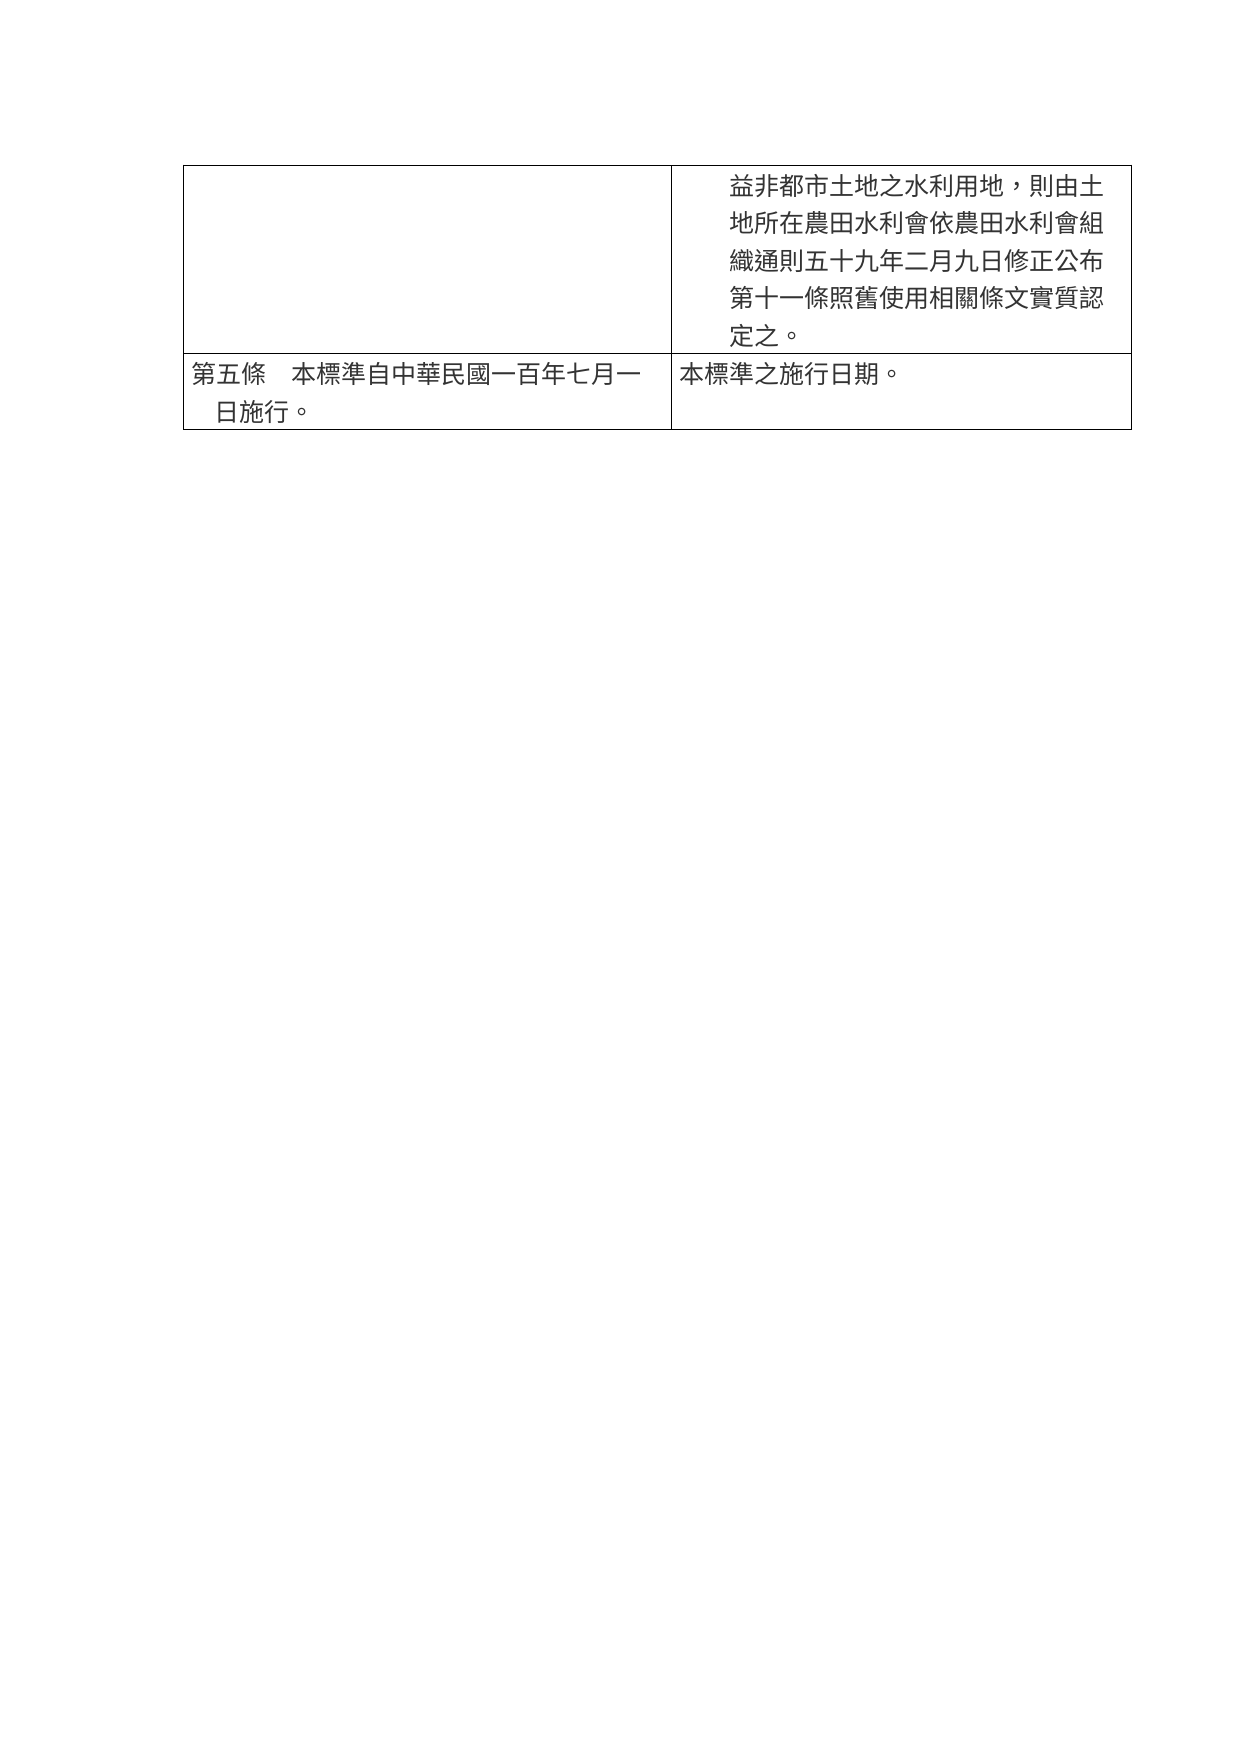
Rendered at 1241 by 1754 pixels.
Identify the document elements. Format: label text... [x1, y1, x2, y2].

table_cell [184, 166, 671, 353]
table_cell 益非都市土地之水利用地，則由土地所在農田水利會依農田水利會組織通則五十九年二月九日修正公布第十一條照舊使用相關條文實質認定之。 [672, 166, 1131, 353]
table_cell 第五條 本標準自中華民國一百年七月一日施行。 [184, 354, 671, 429]
table_cell 本標準之施行日期。 [672, 354, 1131, 429]
